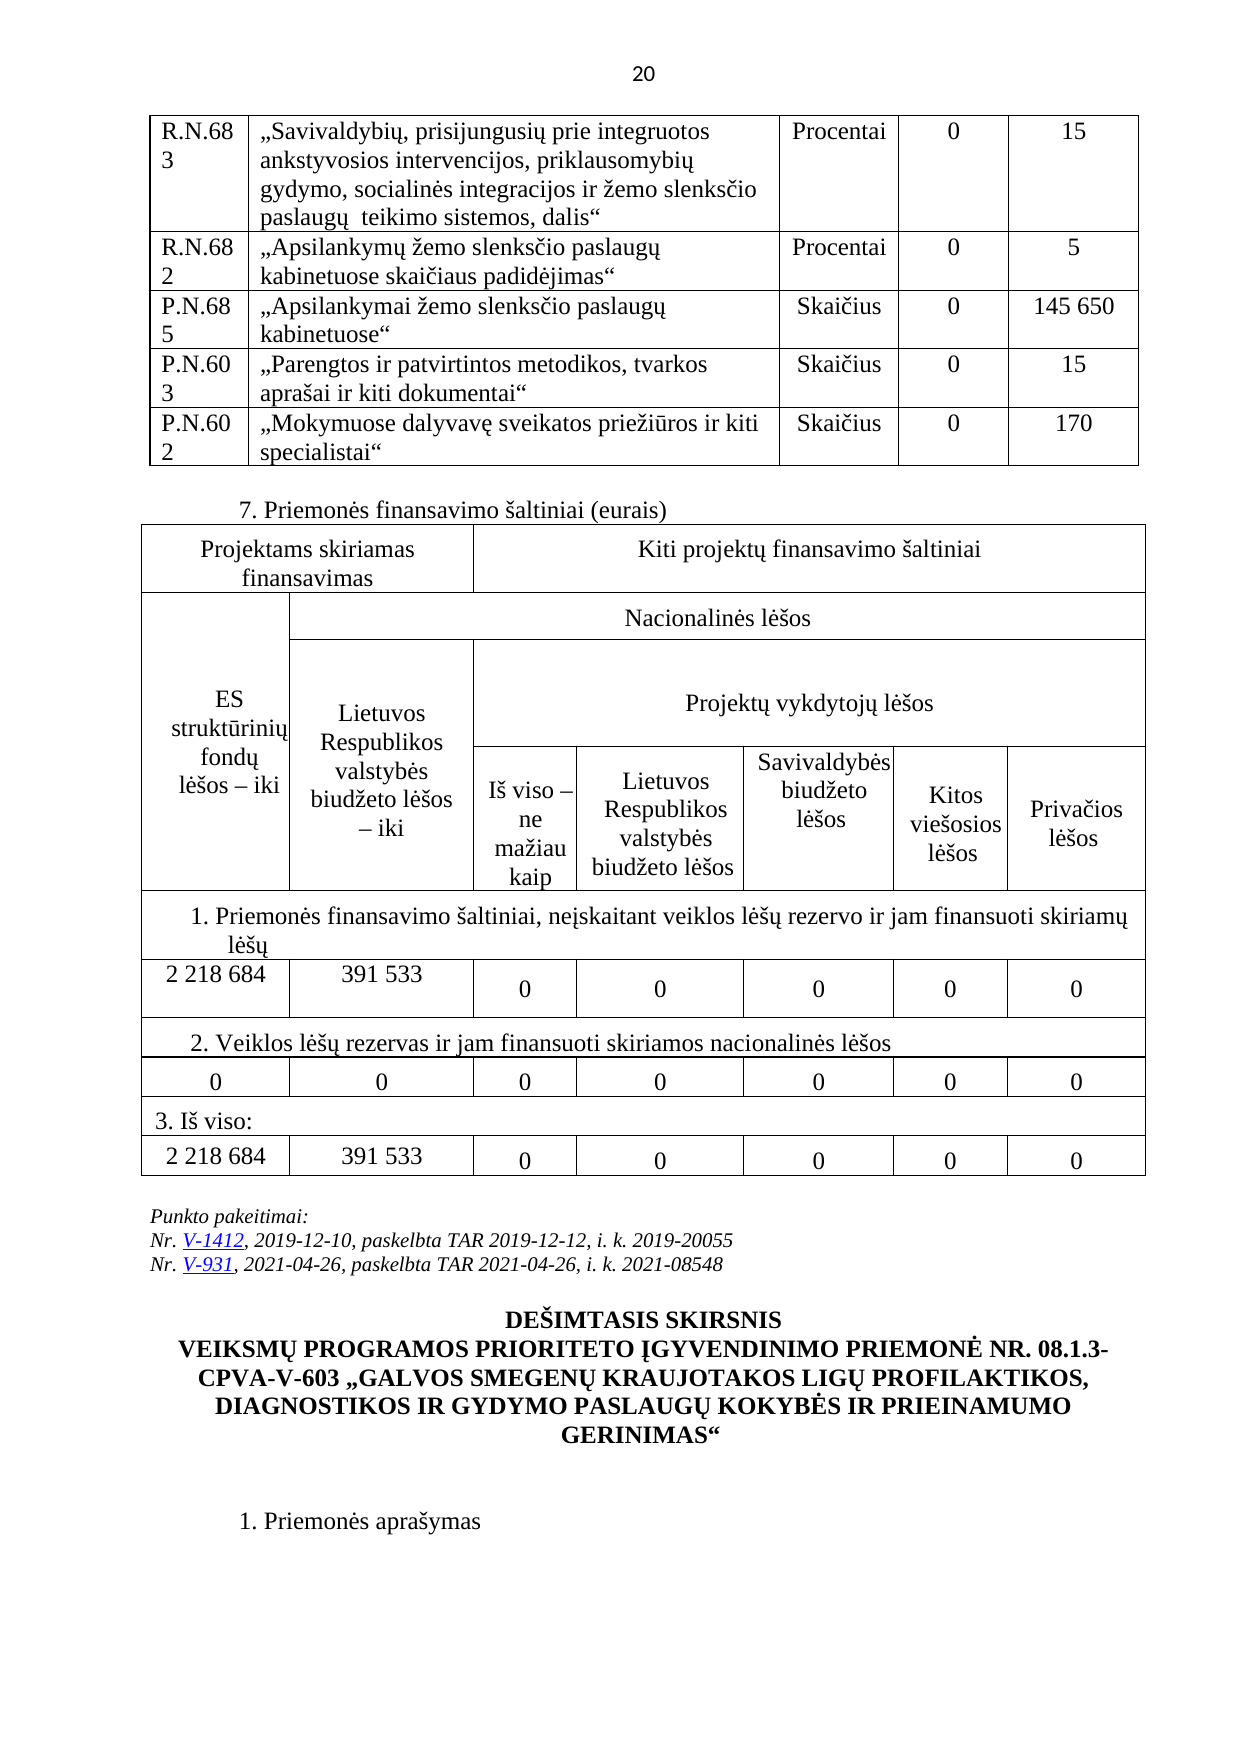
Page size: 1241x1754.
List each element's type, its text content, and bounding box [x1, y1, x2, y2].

table_cell „Savivaldybių, prisijungusių prie integruotos ankstyvosios intervencijos, priklausomybių gydymo, socialinės integracijos ir žemo slenksčio paslaugų teikimo sistemos, dalis“ [249, 116, 779, 231]
table_cell 0 [474, 960, 576, 1017]
table_cell 0 [894, 1058, 1007, 1096]
table_cell P.N.603 [151, 349, 248, 407]
table_cell Skaičius [780, 291, 898, 348]
text 1. Priemonės aprašymas [150, 1506, 1137, 1535]
table_cell Privačios lėšos [1008, 747, 1145, 890]
text Nr. V-1412, 2019-12-10, paskelbta TAR 2019-12-12, i. k. 2019-20055 [150, 1228, 1137, 1252]
table_cell „Parengtos ir patvirtintos metodikos, tvarkos aprašai ir kiti dokumentai“ [249, 349, 779, 407]
text Nr. V-931, 2021-04-26, paskelbta TAR 2021-04-26, i. k. 2021-08548 [150, 1252, 1137, 1276]
table_cell 0 [899, 349, 1008, 407]
text DEŠIMTASIS SKIRSNIS [150, 1305, 1137, 1334]
table_cell 3. Iš viso: [142, 1097, 1145, 1135]
table_cell 145 650 [1009, 291, 1138, 348]
text Punkto pakeitimai: [150, 1204, 1137, 1228]
table_cell 0 [744, 1136, 893, 1174]
table_cell 0 [1008, 960, 1145, 1017]
table_cell 0 [1008, 1058, 1145, 1096]
table_header Projektams skiriamas finansavimas [142, 525, 473, 592]
table_cell 0 [474, 1058, 576, 1096]
table_cell 0 [1008, 1136, 1145, 1174]
table_cell 0 [142, 1058, 289, 1096]
table_cell 391 533 [290, 1136, 473, 1174]
table_header Kiti projektų finansavimo šaltiniai [474, 525, 1145, 592]
table_cell Savivaldybės biudžeto lėšos [744, 747, 893, 890]
table_cell Lietuvos Respublikos valstybės biudžeto lėšos [577, 747, 743, 890]
table_cell R.N.682 [151, 232, 248, 290]
table_cell 170 [1009, 408, 1138, 465]
table_cell 0 [577, 1058, 743, 1096]
table_cell 0 [894, 960, 1007, 1017]
table_cell 0 [899, 116, 1008, 231]
table_cell 2. Veiklos lėšų rezervas ir jam finansuoti skiriamos nacionalinės lėšos [142, 1018, 1145, 1056]
table_cell 0 [290, 1058, 473, 1096]
table_cell Nacionalinės lėšos [290, 593, 1145, 639]
text 7. Priemonės finansavimo šaltiniai (eurais) [239, 495, 1137, 524]
table_cell 0 [894, 1136, 1007, 1174]
table_cell 15 [1009, 116, 1138, 231]
table_cell Kitos viešosios lėšos [894, 747, 1007, 890]
table_cell Skaičius [780, 349, 898, 407]
table_cell 2 218 684 [142, 960, 289, 1017]
table_cell 15 [1009, 349, 1138, 407]
table_cell 0 [899, 232, 1008, 290]
table_cell Lietuvos Respublikos valstybės biudžeto lėšos – iki [290, 640, 473, 890]
table_cell 0 [899, 408, 1008, 465]
table_cell „Apsilankymai žemo slenksčio paslaugų kabinetuose“ [249, 291, 779, 348]
table_cell P.N.602 [151, 408, 248, 465]
text VEIKSMŲ PROGRAMOS PRIORITETO ĮGYVENDINIMO PRIEMONĖ NR. 08.1.3-CPVA-V-603 „GALVOS SMEGENŲ KRAUJOTAKOS LIGŲ PROFILAKTIKOS, DIAGNOSTIKOS IR GYDYMO PASLAUGŲ KOKYBĖS IR PRIEINAMUMO GERINIMAS“ [150, 1334, 1137, 1449]
table_cell R.N.683 [151, 116, 248, 231]
table_cell 5 [1009, 232, 1138, 290]
table_cell 0 [577, 1136, 743, 1174]
table_cell Procentai [780, 116, 898, 231]
table_cell 391 533 [290, 960, 473, 1017]
table_cell 0 [899, 291, 1008, 348]
table_cell Procentai [780, 232, 898, 290]
table_cell Iš viso – ne mažiau kaip [474, 747, 576, 890]
table_cell 0 [744, 960, 893, 1017]
table_cell 1. Priemonės finansavimo šaltiniai, neįskaitant veiklos lėšų rezervo ir jam finansuoti skiriamų lėšų [142, 891, 1145, 958]
table_cell „Mokymuose dalyvavę sveikatos priežiūros ir kiti specialistai“ [249, 408, 779, 465]
table_cell P.N.685 [151, 291, 248, 348]
table_cell „Apsilankymų žemo slenksčio paslaugų kabinetuose skaičiaus padidėjimas“ [249, 232, 779, 290]
table_cell 0 [744, 1058, 893, 1096]
table_cell ES struktūrinių fondų lėšos – iki [142, 593, 289, 890]
table_cell Skaičius [780, 408, 898, 465]
table_cell 2 218 684 [142, 1136, 289, 1174]
table_cell Projektų vykdytojų lėšos [474, 640, 1145, 746]
table_cell 0 [474, 1136, 576, 1174]
table_cell 0 [577, 960, 743, 1017]
